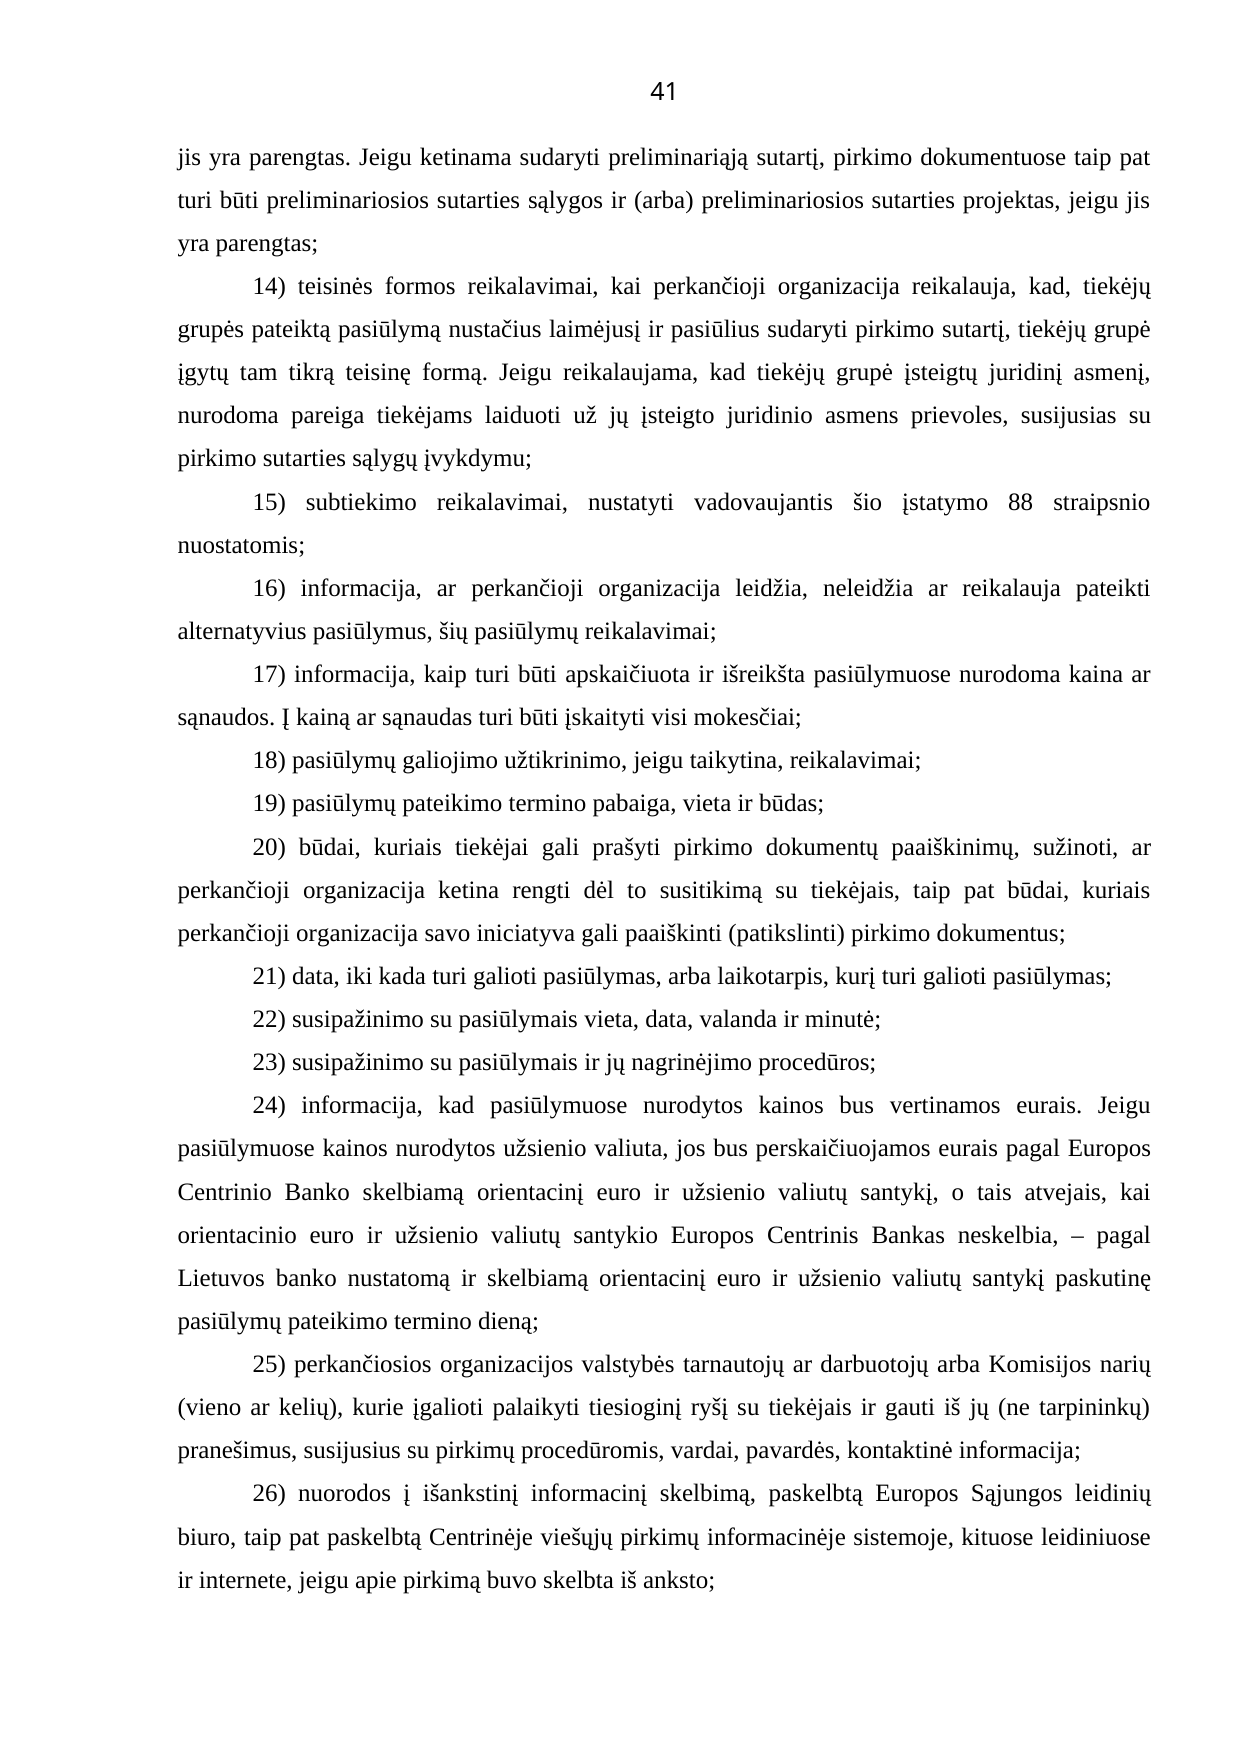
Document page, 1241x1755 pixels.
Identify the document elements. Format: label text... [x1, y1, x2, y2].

text 16) informacija, ar perkančioji organizacija leidžia, neleidžia ar reikalauja pateikti alternatyvius pasiūlymus, šių pasiūlymų reikalavimai; [177, 573, 1152, 645]
text 14) teisinės formos reikalavimai, kai perkančioji organizacija reikalauja, kad, tiekėjų grupės pateiktą pasiūlymą nustačius laimėjusį ir pasiūlius sudaryti pirkimo sutartį, tiekėjų grupė įgytų tam tikrą teisinę formą. Jeigu reikalaujama, kad tiekėjų grupė įsteigtų juridinį asmenį, nurodoma pareiga tiekėjams laiduoti už jų įsteigto juridinio asmens prievoles, susijusias su pirkimo sutarties sąlygų įvykdymu; [177, 271, 1152, 472]
text 23) susipažinimo su pasiūlymais ir jų nagrinėjimo procedūros; [177, 1047, 1152, 1076]
text 25) perkančiosios organizacijos valstybės tarnautojų ar darbuotojų arba Komisijos narių (vieno ar kelių), kurie įgalioti palaikyti tiesioginį ryšį su tiekėjais ir gauti iš jų (ne tarpininkų) pranešimus, susijusius su pirkimų procedūromis, vardai, pavardės, kontaktinė informacija; [177, 1349, 1152, 1464]
text 21) data, iki kada turi galioti pasiūlymas, arba laikotarpis, kurį turi galioti pasiūlymas; [177, 961, 1152, 990]
text jis yra parengtas. Jeigu ketinama sudaryti preliminariąją sutartį, pirkimo dokumentuose taip pat turi būti preliminariosios sutarties sąlygos ir (arba) preliminariosios sutarties projektas, jeigu jis yra parengtas; [177, 142, 1152, 257]
text 15) subtiekimo reikalavimai, nustatyti vadovaujantis šio įstatymo 88 straipsnio nuostatomis; [177, 487, 1152, 558]
text 18) pasiūlymų galiojimo užtikrinimo, jeigu taikytina, reikalavimai; [177, 745, 1152, 774]
text 17) informacija, kaip turi būti apskaičiuota ir išreikšta pasiūlymuose nurodoma kaina ar sąnaudos. Į kainą ar sąnaudas turi būti įskaityti visi mokesčiai; [177, 659, 1152, 731]
text 20) būdai, kuriais tiekėjai gali prašyti pirkimo dokumentų paaiškinimų, sužinoti, ar perkančioji organizacija ketina rengti dėl to susitikimą su tiekėjais, taip pat būdai, kuriais perkančioji organizacija savo iniciatyva gali paaiškinti (patikslinti) pirkimo dokumentus; [177, 832, 1152, 947]
text 26) nuorodos į išankstinį informacinį skelbimą, paskelbtą Europos Sąjungos leidinių biuro, taip pat paskelbtą Centrinėje viešųjų pirkimų informacinėje sistemoje, kituose leidiniuose ir internete, jeigu apie pirkimą buvo skelbta iš anksto; [177, 1478, 1152, 1593]
text 19) pasiūlymų pateikimo termino pabaiga, vieta ir būdas; [177, 788, 1152, 817]
text 24) informacija, kad pasiūlymuose nurodytos kainos bus vertinamos eurais. Jeigu pasiūlymuose kainos nurodytos užsienio valiuta, jos bus perskaičiuojamos eurais pagal Europos Centrinio Banko skelbiamą orientacinį euro ir užsienio valiutų santykį, o tais atvejais, kai orientacinio euro ir užsienio valiutų santykio Europos Centrinis Bankas neskelbia, – pagal Lietuvos banko nustatomą ir skelbiamą orientacinį euro ir užsienio valiutų santykį paskutinę pasiūlymų pateikimo termino dieną; [177, 1090, 1152, 1335]
text 22) susipažinimo su pasiūlymais vieta, data, valanda ir minutė; [177, 1004, 1152, 1033]
